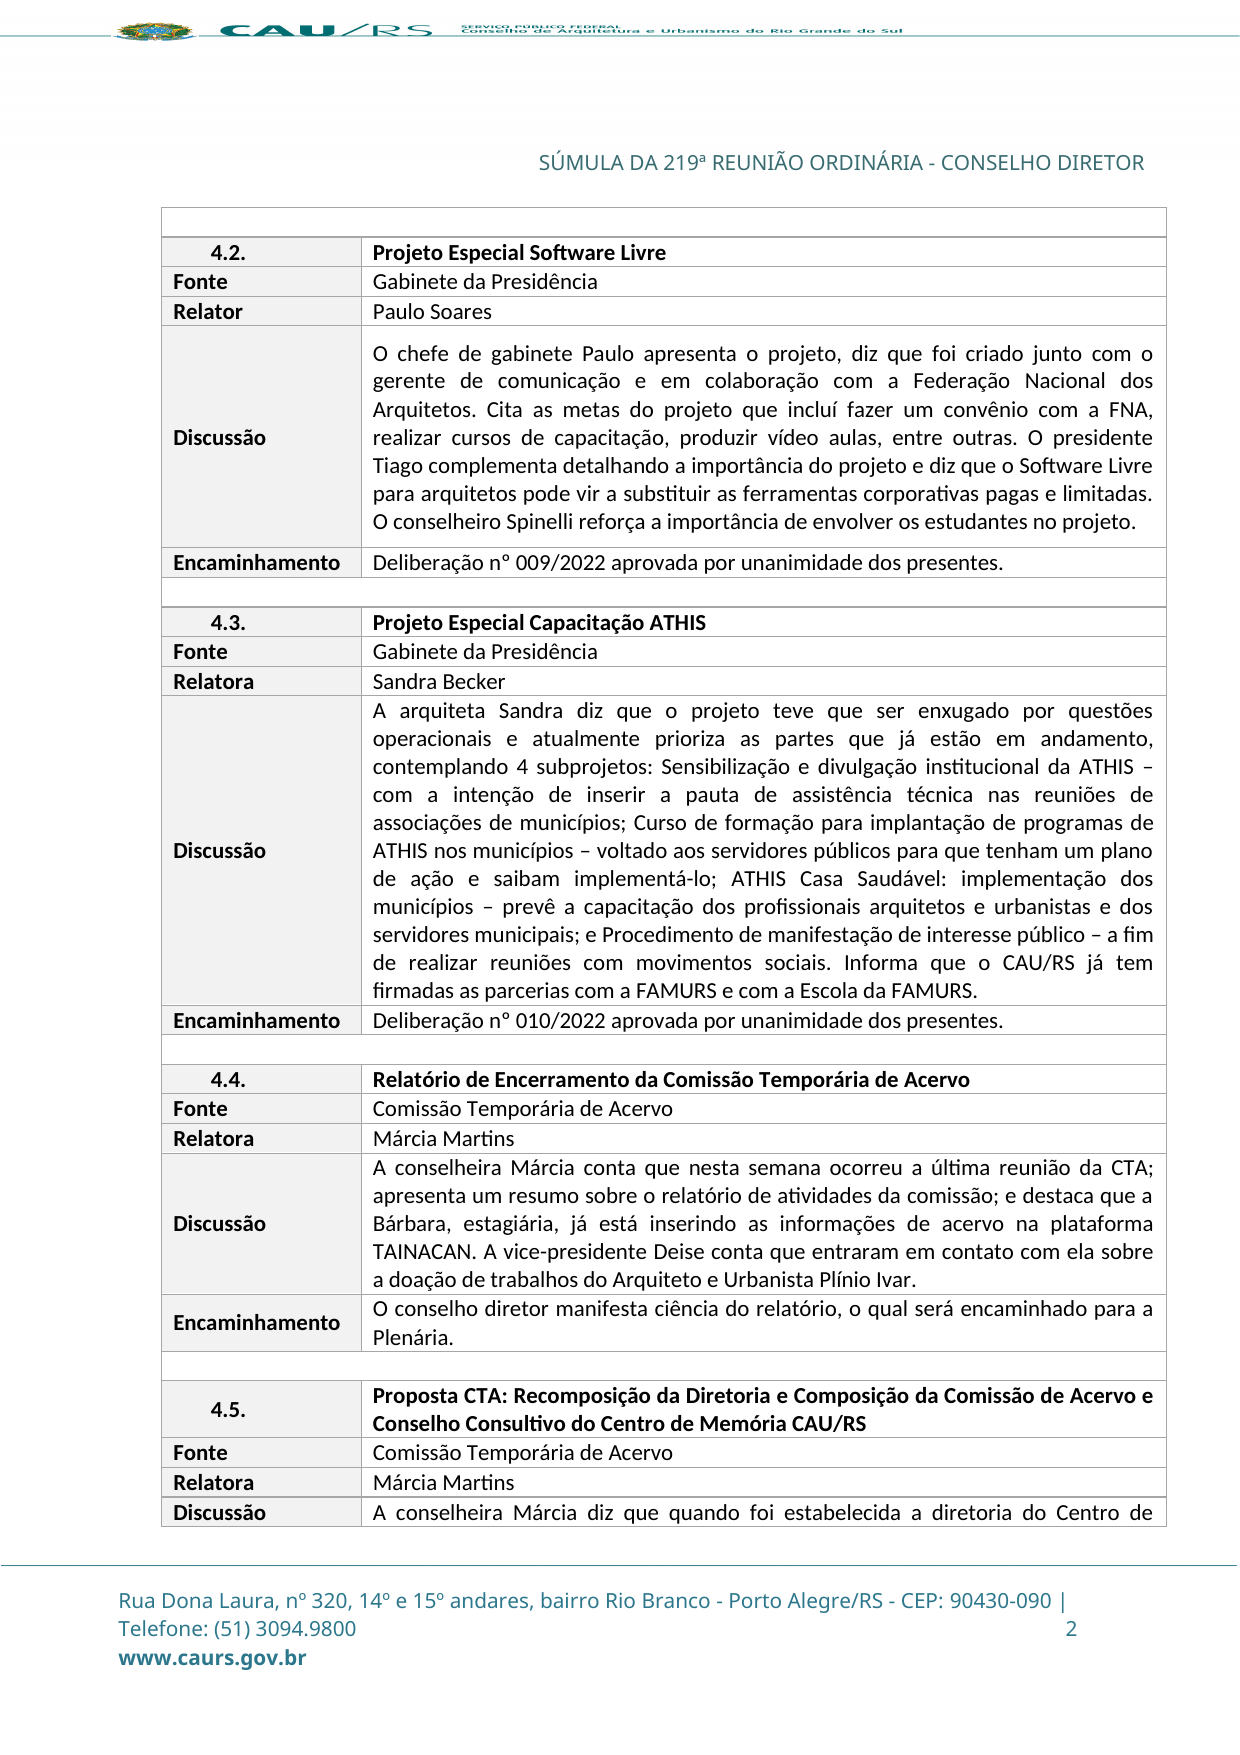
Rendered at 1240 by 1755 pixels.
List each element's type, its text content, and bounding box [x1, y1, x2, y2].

table_cell Márcia Martins [362, 1124, 1166, 1152]
table_cell Gabinete da Presidência [362, 267, 1166, 296]
table_cell [162, 1381, 361, 1437]
table_cell A conselheira Márcia conta que nesta semana ocorreu a última reunião da CTA; apresenta um resumo sobre o relatório de atividades da comissão; e destaca que a Bárbara, estagiária, já está inserindo as informações de acervo na plataforma TAINACAN. A vice-presidente Deise conta que entraram em contato com ela sobre a doação de trabalhos do Arquiteto e Urbanista Plínio Ivar. [362, 1154, 1166, 1293]
table_cell Discussão [162, 1154, 361, 1293]
table_cell [162, 578, 1166, 606]
table_cell Proposta CTA: Recomposição da Diretoria e Composição da Comissão de Acervo e Conselho Consultivo do Centro de Memória CAU/RS [362, 1381, 1166, 1437]
table_cell Deliberação nº 010/2022 aprovada por unanimidade dos presentes. [362, 1006, 1166, 1034]
table_cell Fonte [162, 267, 361, 296]
table_cell Projeto Especial Capacitação ATHIS [362, 608, 1166, 636]
table_cell Encaminhamento [162, 1006, 361, 1034]
table_cell Paulo Soares [362, 297, 1166, 325]
table_cell Relatora [162, 1124, 361, 1152]
table_cell Fonte [162, 637, 361, 666]
table_cell Relatora [162, 1468, 361, 1496]
table_cell [162, 238, 361, 266]
table_cell O conselho diretor manifesta ciência do relatório, o qual será encaminhado para a Plenária. [362, 1295, 1166, 1351]
table_cell Comissão Temporária de Acervo [362, 1438, 1166, 1467]
table_cell [162, 1065, 361, 1093]
table_cell Discussão [162, 326, 361, 547]
table_cell A conselheira Márcia diz que quando foi estabelecida a diretoria do Centro de [362, 1498, 1166, 1526]
table_cell [162, 608, 361, 636]
table_cell [162, 208, 1166, 236]
table_cell [162, 1352, 1166, 1380]
table_cell O chefe de gabinete Paulo apresenta o projeto, diz que foi criado junto com o gerente de comunicação e em colaboração com a Federação Nacional dos Arquitetos. Cita as metas do projeto que incluí fazer um convênio com a FNA, realizar cursos de capacitação, produzir vídeo aulas, entre outras. O presidente Tiago complementa detalhando a importância do projeto e diz que o Software Livre para arquitetos pode vir a substituir as ferramentas corporativas pagas e limitadas. O conselheiro Spinelli reforça a importância de envolver os estudantes no projeto. [362, 326, 1166, 547]
table_cell A arquiteta Sandra diz que o projeto teve que ser enxugado por questões operacionais e atualmente prioriza as partes que já estão em andamento, contemplando 4 subprojetos: Sensibilização e divulgação institucional da ATHIS – com a intenção de inserir a pauta de assistência técnica nas reuniões de associações de municípios; Curso de formação para implantação de programas de ATHIS nos municípios – voltado aos servidores públicos para que tenham um plano de ação e saibam implementá-lo; ATHIS Casa Saudável: implementação dos municípios – prevê a capacitação dos profissionais arquitetos e urbanistas e dos servidores municipais; e Procedimento de manifestação de interesse público – a fim de realizar reuniões com movimentos sociais. Informa que o CAU/RS já tem firmadas as parcerias com a FAMURS e com a Escola da FAMURS. [362, 696, 1166, 1004]
table_cell Relator [162, 297, 361, 325]
table_cell Projeto Especial Software Livre [362, 238, 1166, 266]
table_cell Fonte [162, 1438, 361, 1467]
table_cell Relatora [162, 667, 361, 695]
table_cell Comissão Temporária de Acervo [362, 1094, 1166, 1123]
table_cell Márcia Martins [362, 1468, 1166, 1496]
table_cell Encaminhamento [162, 1295, 361, 1351]
table_cell [162, 1035, 1166, 1064]
table_cell Gabinete da Presidência [362, 637, 1166, 666]
table_cell Deliberação nº 009/2022 aprovada por unanimidade dos presentes. [362, 548, 1166, 577]
table_cell Fonte [162, 1094, 361, 1123]
table_cell Discussão [162, 1498, 361, 1526]
table_cell Discussão [162, 696, 361, 1004]
table_cell Relatório de Encerramento da Comissão Temporária de Acervo [362, 1065, 1166, 1093]
table_cell Sandra Becker [362, 667, 1166, 695]
table_cell Encaminhamento [162, 548, 361, 577]
